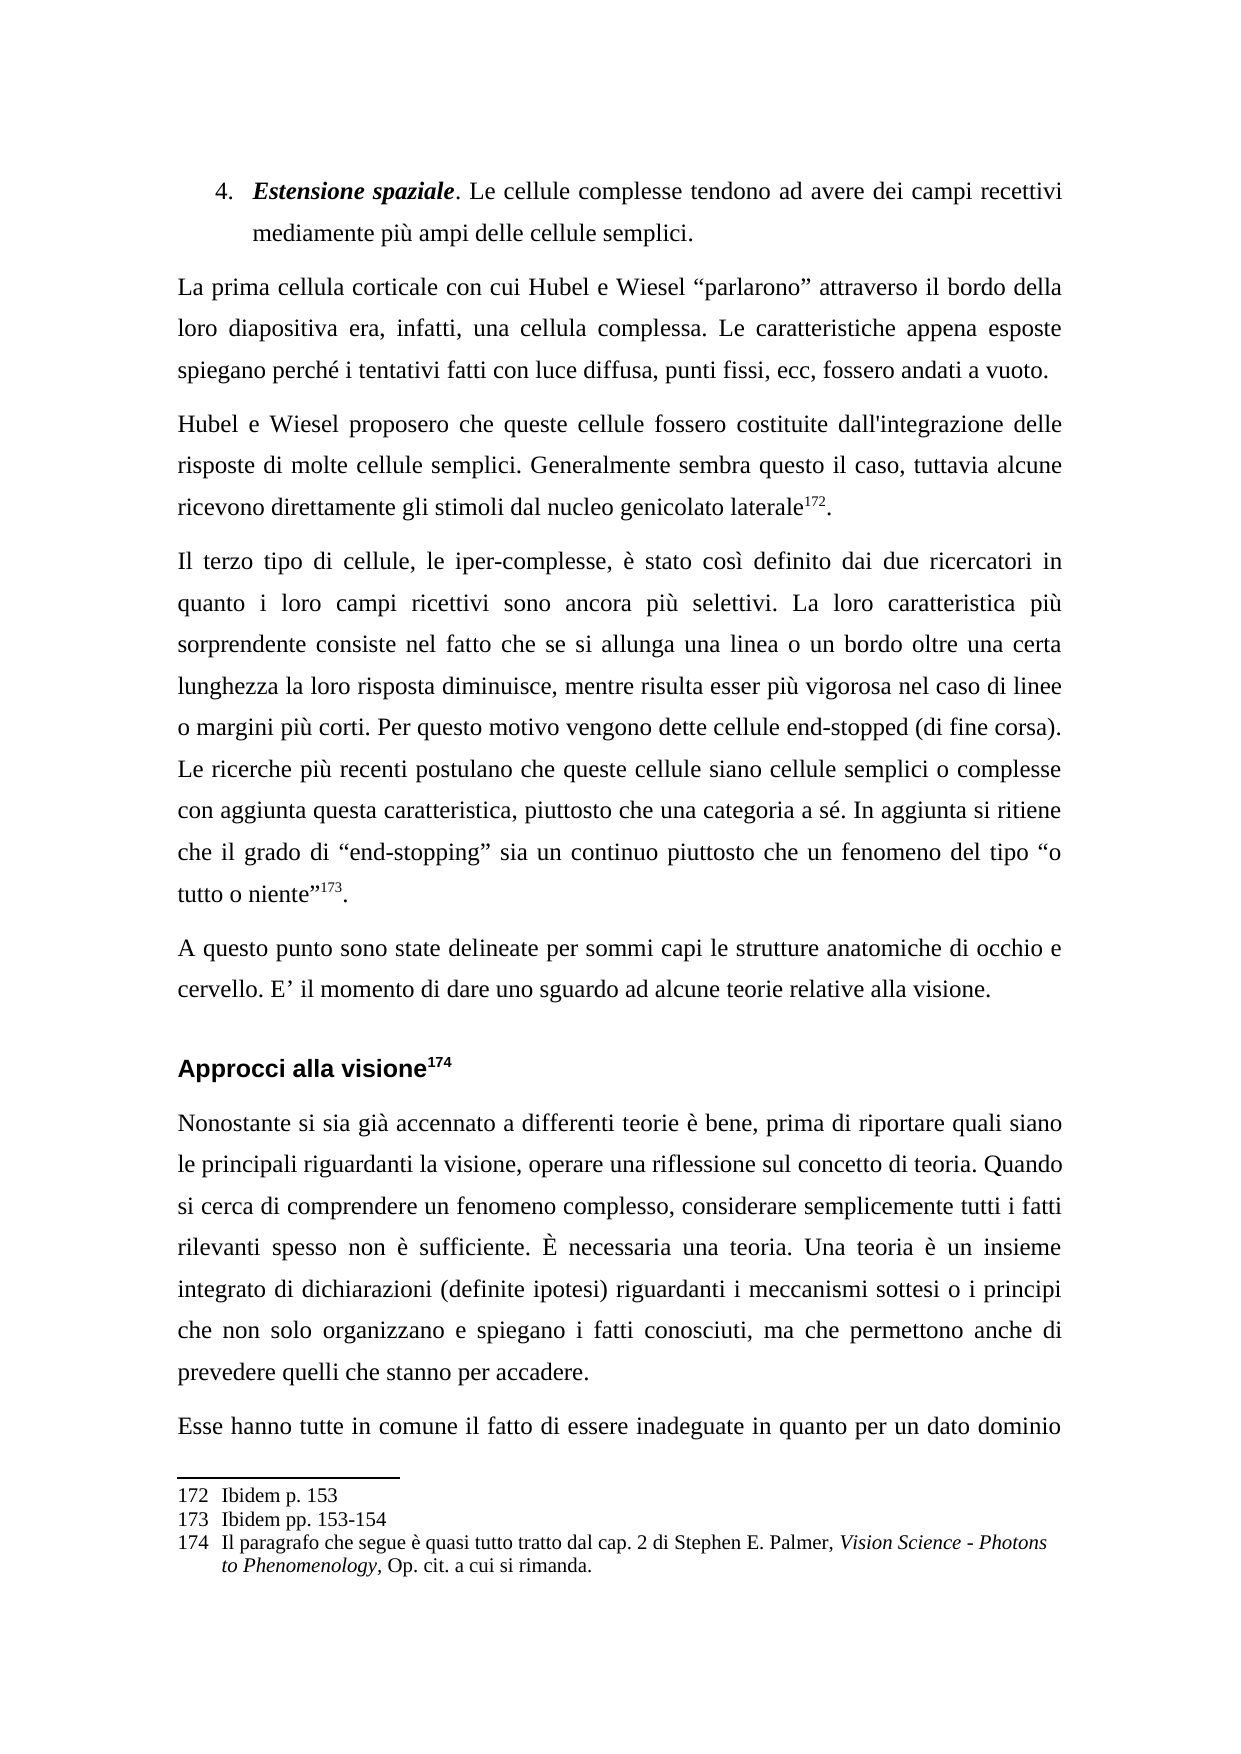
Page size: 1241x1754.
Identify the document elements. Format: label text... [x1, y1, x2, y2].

text Il paragrafo che segue è quasi tutto tratto dal cap. 2 di Stephen E. Palmer, Vision Science - Photons to Phenomenology, Op. cit. a cui si rimanda. [177, 1531, 1063, 1577]
text Nonostante si sia già accennato a differenti teorie è bene, prima di riportare quali siano le principali riguardanti la visione, operare una riflessione sul concetto di teoria. Quando si cerca di comprendere un fenomeno complesso, considerare semplicemente tutti i fatti rilevanti spesso non è sufficiente. È necessaria una teoria. Una teoria è un insieme integrato di dichiarazioni (definite ipotesi) riguardanti i meccanismi sottesi o i principi che non solo organizzano e spiegano i fatti conosciuti, ma che permettono anche di prevedere quelli che stanno per accadere. [177, 1109, 1063, 1386]
text A questo punto sono state delineate per sommi capi le strutture anatomiche di occhio e cervello. E’ il momento di dare uno sguardo ad alcune teorie relative alla visione. [177, 934, 1063, 1003]
text Ibidem p. 153 [177, 1484, 1063, 1507]
text Esse hanno tutte in comune il fatto di essere inadeguate in quanto per un dato dominio [177, 1412, 1063, 1440]
text La prima cellula corticale con cui Hubel e Wiesel “parlarono” attraverso il bordo della loro diapositiva era, infatti, una cellula complessa. Le caratteristiche appena esposte spiegano perché i tentativi fatti con luce diffusa, punti fissi, ecc, fossero andati a vuoto. [177, 273, 1063, 384]
text Il terzo tipo di cellule, le iper-complesse, è stato così definito dai due ricercatori in quanto i loro campi ricettivi sono ancora più selettivi. La loro caratteristica più sorprendente consiste nel fatto che se si allunga una linea o un bordo oltre una certa lunghezza la loro risposta diminuisce, mentre risulta esser più vigorosa nel caso di linee o margini più corti. Per questo motivo vengono dette cellule end-stopped (di fine corsa). Le ricerche più recenti postulano che queste cellule siano cellule semplici o complesse con aggiunta questa caratteristica, piuttosto che una categoria a sé. In aggiunta si ritiene che il grado di “end-stopping” sia un continuo piuttosto che un fenomeno del tipo “o tutto o niente”. [177, 547, 1063, 907]
text Hubel e Wiesel proposero che queste cellule fossero costituite dall'integrazione delle risposte di molte cellule semplici. Generalmente sembra questo il caso, tuttavia alcune ricevono direttamente gli stimoli dal nucleo genicolato laterale. [177, 410, 1063, 521]
list Estensione spaziale. Le cellule complesse tendono ad avere dei campi recettivi mediamente più ampi delle cellule semplici. [215, 177, 1063, 246]
text Ibidem pp. 153-154 [177, 1507, 1063, 1531]
subtitle Approcci alla visione [177, 1054, 1063, 1082]
